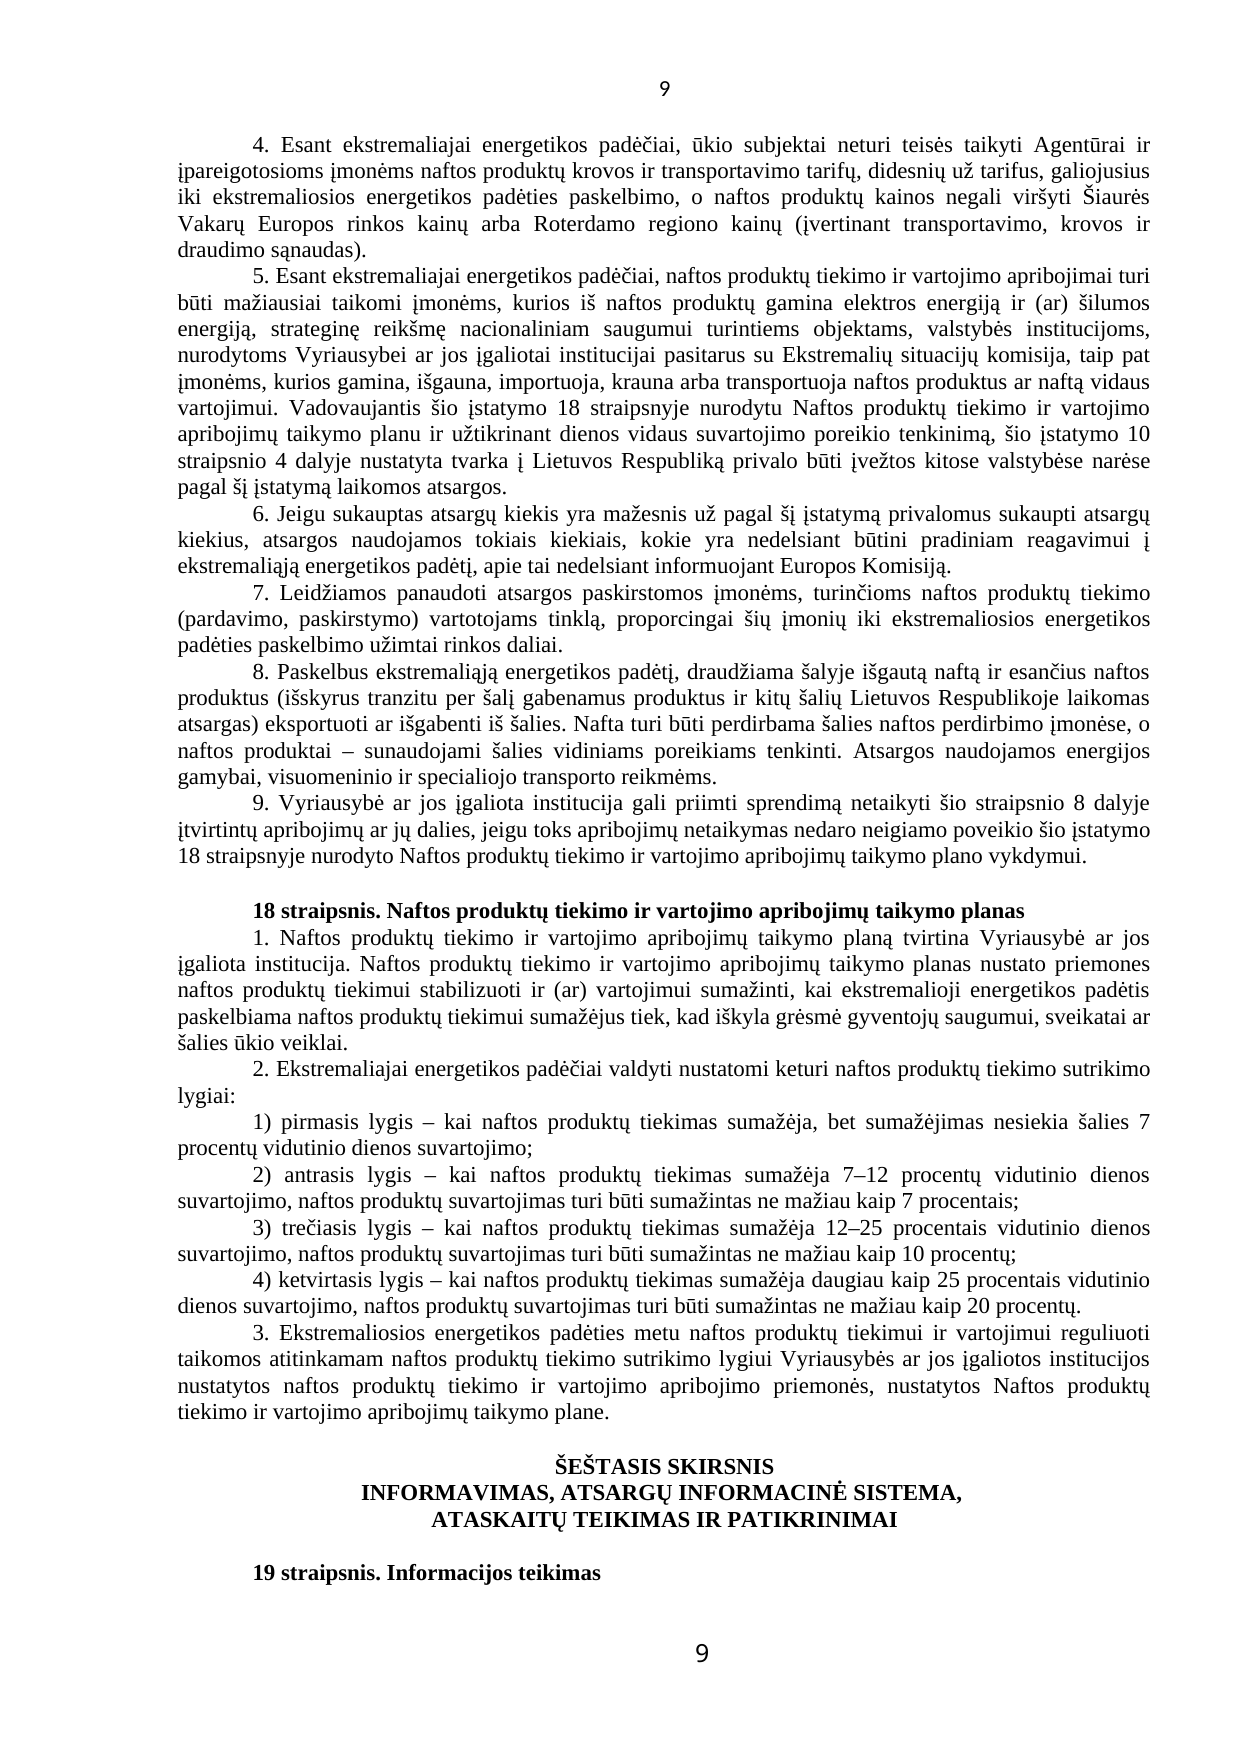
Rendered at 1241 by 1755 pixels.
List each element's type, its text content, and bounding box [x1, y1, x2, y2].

text 3. Ekstremaliosios energetikos padėties metu naftos produktų tiekimui ir vartojimui reguliuoti taikomos atitinkamam naftos produktų tiekimo sutrikimo lygiui Vyriausybės ar jos įgaliotos institucijos nustatytos naftos produktų tiekimo ir vartojimo apribojimo priemonės, nustatytos Naftos produktų tiekimo ir vartojimo apribojimų taikymo plane. [177, 1319, 1152, 1424]
text 4. Esant ekstremaliajai energetikos padėčiai, ūkio subjektai neturi teisės taikyti Agentūrai ir įpareigotosioms įmonėms naftos produktų krovos ir transportavimo tarifų, didesnių už tarifus, galiojusius iki ekstremaliosios energetikos padėties paskelbimo, o naftos produktų kainos negali viršyti Šiaurės Vakarų Europos rinkos kainų arba Roterdamo regiono kainų (įvertinant transportavimo, krovos ir draudimo sąnaudas). [177, 131, 1152, 262]
text 1) pirmasis lygis – kai naftos produktų tiekimas sumažėja, bet sumažėjimas nesiekia šalies 7 procentų vidutinio dienos suvartojimo; [177, 1108, 1152, 1161]
text 6. Jeigu sukauptas atsargų kiekis yra mažesnis už pagal šį įstatymą privalomus sukaupti atsargų kiekius, atsargos naudojamos tokiais kiekiais, kokie yra nedelsiant būtini pradiniam reagavimui į ekstremaliąją energetikos padėtį, apie tai nedelsiant informuojant Europos Komisiją. [177, 499, 1152, 579]
text ŠEŠTASIS SKIRSNIS [177, 1453, 1152, 1479]
text ATASKAITŲ TEIKIMAS IR PATIKRINIMAI [177, 1506, 1152, 1532]
text 19 straipsnis. Informacijos teikimas [177, 1558, 1152, 1585]
text 7. Leidžiamos panaudoti atsargos paskirstomos įmonėms, turinčioms naftos produktų tiekimo (pardavimo, paskirstymo) vartotojams tinklą, proporcingai šių įmonių iki ekstremaliosios energetikos padėties paskelbimo užimtai rinkos daliai. [177, 579, 1152, 658]
text 2) antrasis lygis – kai naftos produktų tiekimas sumažėja 7–12 procentų vidutinio dienos suvartojimo, naftos produktų suvartojimas turi būti sumažintas ne mažiau kaip 7 procentais; [177, 1161, 1152, 1213]
text 3) trečiasis lygis – kai naftos produktų tiekimas sumažėja 12–25 procentais vidutinio dienos suvartojimo, naftos produktų suvartojimas turi būti sumažintas ne mažiau kaip 10 procentų; [177, 1213, 1152, 1266]
text 8. Paskelbus ekstremaliąją energetikos padėtį, draudžiama šalyje išgautą naftą ir esančius naftos produktus (išskyrus tranzitu per šalį gabenamus produktus ir kitų šalių Lietuvos Respublikoje laikomas atsargas) eksportuoti ar išgabenti iš šalies. Nafta turi būti perdirbama šalies naftos perdirbimo įmonėse, o naftos produktai – sunaudojami šalies vidiniams poreikiams tenkinti. Atsargos naudojamos energijos gamybai, visuomeninio ir specialiojo transporto reikmėms. [177, 658, 1152, 789]
text INFORMAVIMAS, ATSARGŲ INFORMACINĖ SISTEMA, [177, 1479, 1152, 1506]
text 18 straipsnis. Naftos produktų tiekimo ir vartojimo apribojimų taikymo planas [252, 897, 1152, 924]
text 1. Naftos produktų tiekimo ir vartojimo apribojimų taikymo planą tvirtina Vyriausybė ar jos įgaliota institucija. Naftos produktų tiekimo ir vartojimo apribojimų taikymo planas nustato priemones naftos produktų tiekimui stabilizuoti ir (ar) vartojimui sumažinti, kai ekstremalioji energetikos padėtis paskelbiama naftos produktų tiekimui sumažėjus tiek, kad iškyla grėsmė gyventojų saugumui, sveikatai ar šalies ūkio veiklai. [177, 924, 1152, 1055]
text 5. Esant ekstremaliajai energetikos padėčiai, naftos produktų tiekimo ir vartojimo apribojimai turi būti mažiausiai taikomi įmonėms, kurios iš naftos produktų gamina elektros energiją ir (ar) šilumos energiją, strateginę reikšmę nacionaliniam saugumui turintiems objektams, valstybės institucijoms, nurodytoms Vyriausybei ar jos įgaliotai institucijai pasitarus su Ekstremalių situacijų komisija, taip pat įmonėms, kurios gamina, išgauna, importuoja, krauna arba transportuoja naftos produktus ar naftą vidaus vartojimui. Vadovaujantis šio įstatymo 18 straipsnyje nurodytu Naftos produktų tiekimo ir vartojimo apribojimų taikymo planu ir užtikrinant dienos vidaus suvartojimo poreikio tenkinimą, šio įstatymo 10 straipsnio 4 dalyje nustatyta tvarka į Lietuvos Respubliką privalo būti įvežtos kitose valstybėse narėse pagal šį įstatymą laikomos atsargos. [177, 262, 1152, 499]
text 4) ketvirtasis lygis – kai naftos produktų tiekimas sumažėja daugiau kaip 25 procentais vidutinio dienos suvartojimo, naftos produktų suvartojimas turi būti sumažintas ne mažiau kaip 20 procentų. [177, 1266, 1152, 1319]
text 9. Vyriausybė ar jos įgaliota institucija gali priimti sprendimą netaikyti šio straipsnio 8 dalyje įtvirtintų apribojimų ar jų dalies, jeigu toks apribojimų netaikymas nedaro neigiamo poveikio šio įstatymo 18 straipsnyje nurodyto Naftos produktų tiekimo ir vartojimo apribojimų taikymo plano vykdymui. [177, 789, 1152, 868]
text 2. Ekstremaliajai energetikos padėčiai valdyti nustatomi keturi naftos produktų tiekimo sutrikimo lygiai: [177, 1055, 1152, 1108]
